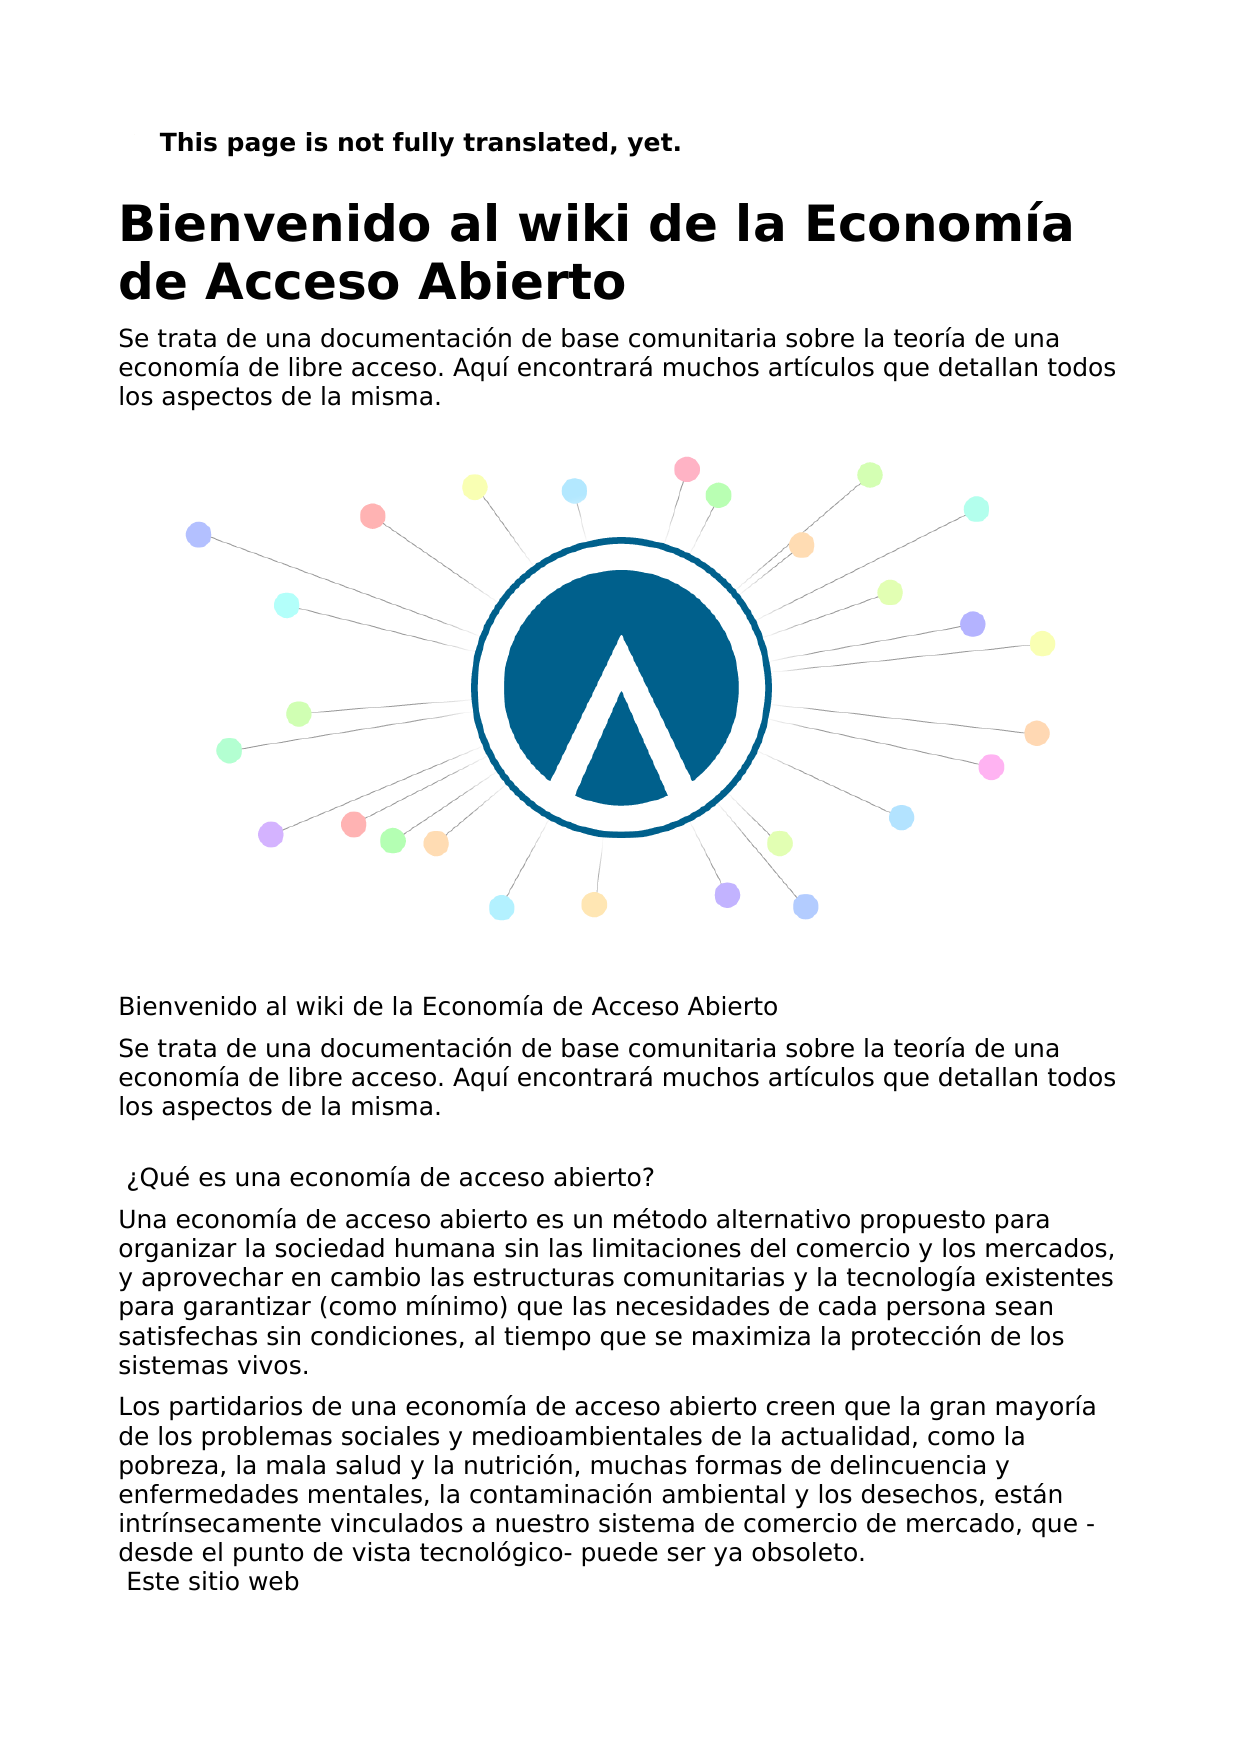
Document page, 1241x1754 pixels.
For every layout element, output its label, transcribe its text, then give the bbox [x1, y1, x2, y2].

text Se trata de una documentación de base comunitaria sobre la teoría de una economía de libre acceso. Aquí encontrará muchos artículos que detallan todos los aspectos de la misma. [118, 324, 1122, 411]
text Se trata de una documentación de base comunitaria sobre la teoría de una economía de libre acceso. Aquí encontrará muchos artículos que detallan todos los aspectos de la misma. [118, 1034, 1122, 1122]
subtitle Bienvenido al wiki de la Economía de Acceso Abierto [118, 195, 1122, 311]
text This page is not fully translated, yet. [118, 118, 1122, 157]
text Los partidarios de una economía de acceso abierto creen que la gran mayoría de los problemas sociales y medioambientales de la actualidad, como la pobreza, la mala salud y la nutrición, muchas formas de delincuencia y enfermedades mentales, la contaminación ambiental y los desechos, están intrínsecamente vinculados a nuestro sistema de comercio de mercado, que -desde el punto de vista tecnológico- puede ser ya obsoleto. Este sitio web [118, 1393, 1122, 1597]
text Una economía de acceso abierto es un método alternativo propuesto para organizar la sociedad humana sin las limitaciones del comercio y los mercados, y aprovechar en cambio las estructuras comunitarias y la tecnología existentes para garantizar (como mínimo) que las necesidades de cada persona sean satisfechas sin condiciones, al tiempo que se maximiza la protección de los sistemas vivos. [118, 1205, 1122, 1380]
text ¿Qué es una economía de acceso abierto? [118, 1134, 1122, 1193]
picture [118, 423, 1123, 951]
text Bienvenido al wiki de la Economía de Acceso Abierto [118, 993, 1122, 1022]
